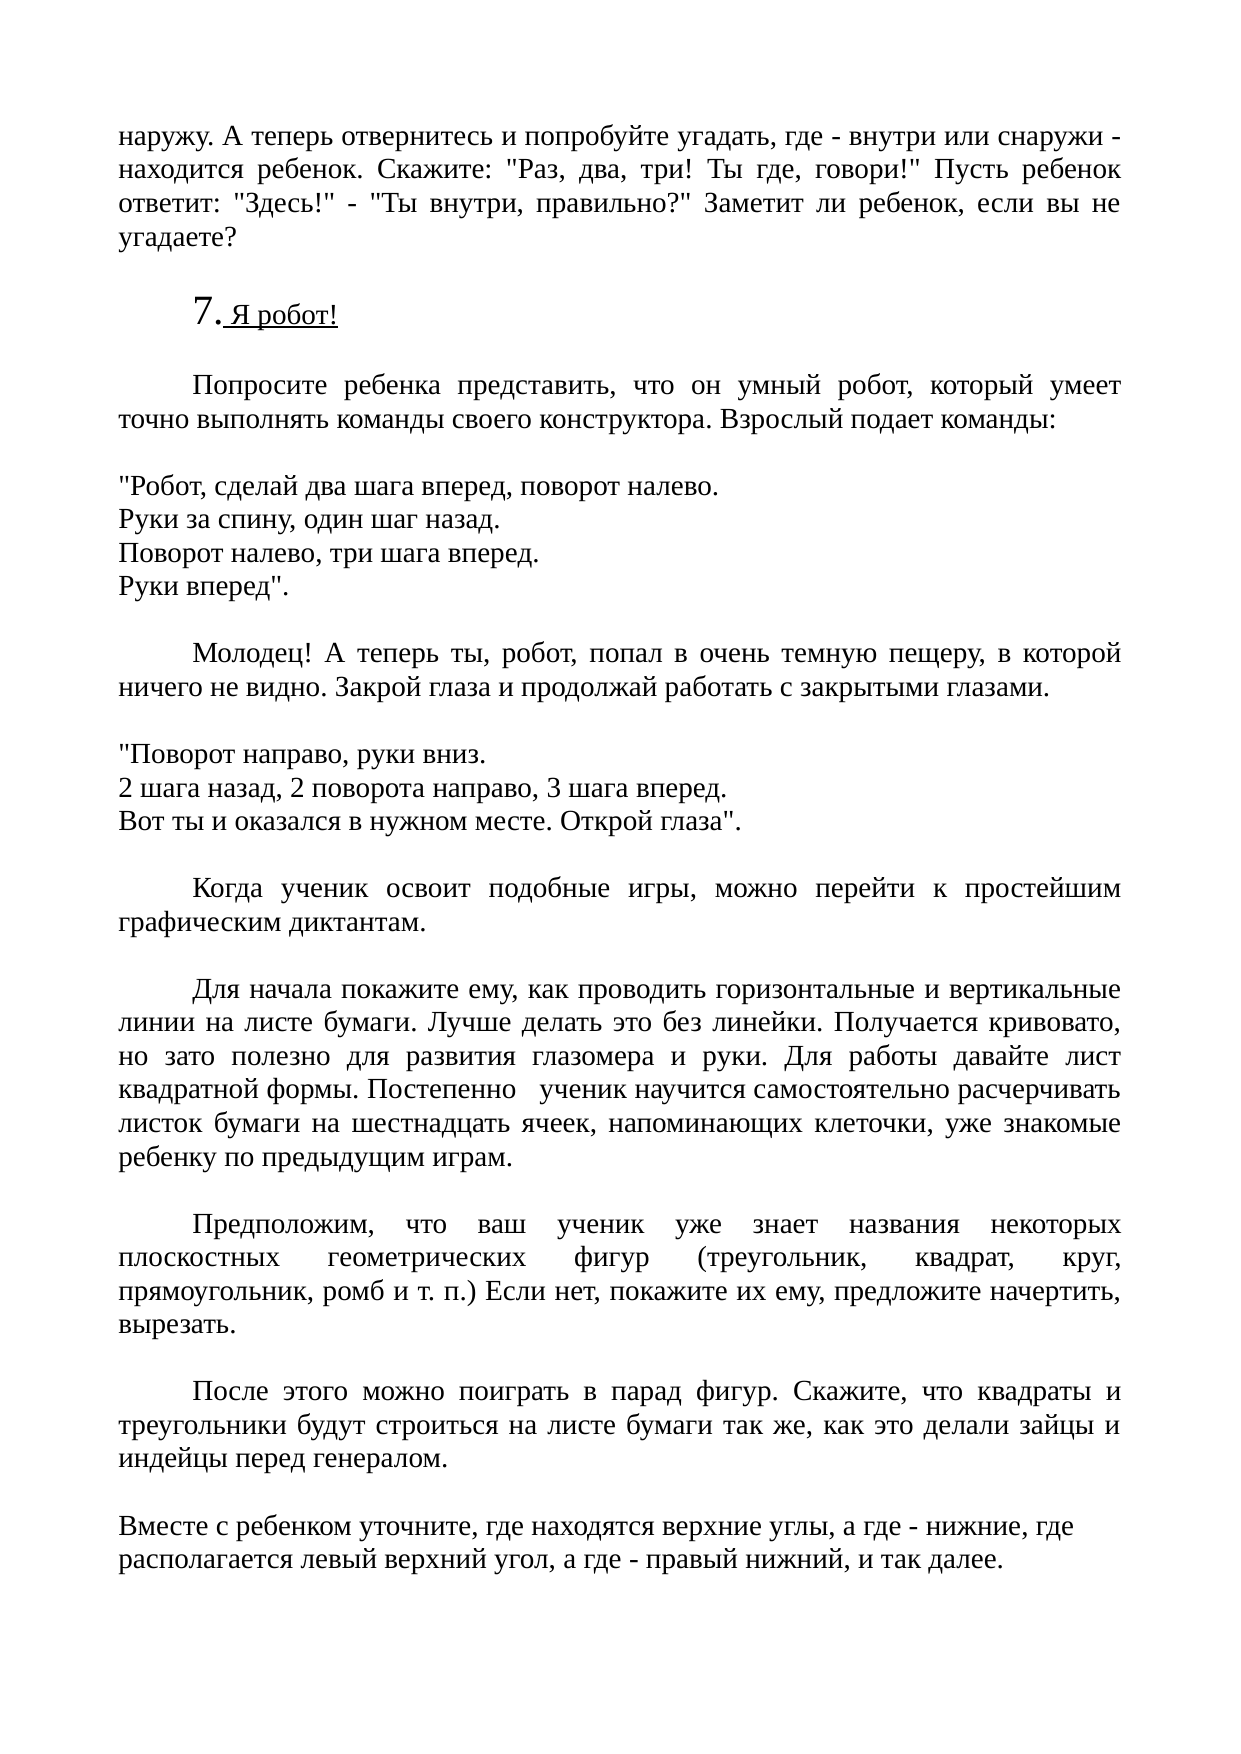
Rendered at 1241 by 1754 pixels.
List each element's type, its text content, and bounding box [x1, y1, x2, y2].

text 2 шага назад, 2 поворота направо, 3 шага вперед. [118, 770, 1122, 803]
text 7. Я робот! [118, 286, 1122, 334]
text Руки вперед". [118, 568, 1122, 602]
text Предположим, что ваш ученик уже знает названия некоторых плоскостных геометрических фигур (треугольник, квадрат, круг, прямоугольник, ромб и т. п.) Если нет, покажите их ему, предложите начертить, вырезать. [118, 1206, 1122, 1340]
text Руки за спину, один шаг назад. [118, 501, 1122, 535]
text Вместе с ребенком уточните, где находятся верхние углы, а где - нижние, где располагается левый верхний угол, а где - правый нижний, и так далее. [118, 1508, 1122, 1575]
text Для начала покажите ему, как проводить горизонтальные и вертикальные линии на листе бумаги. Лучше делать это без линейки. Получается кривовато, но зато полезно для развития глазомера и руки. Для работы давайте лист квадратной формы. Постепенно ученик научится самостоятельно расчерчивать листок бумаги на шестнадцать ячеек, напоминающих клеточки, уже знакомые ребенку по предыдущим играм. [118, 971, 1122, 1172]
text "Робот, сделай два шага вперед, поворот налево. [118, 468, 1122, 501]
text После этого можно поиграть в парад фигур. Скажите, что квадраты и треугольники будут строиться на листе бумаги так же, как это делали зайцы и индейцы перед генералом. [118, 1373, 1122, 1474]
text Молодец! А теперь ты, робот, попал в очень темную пещеру, в которой ничего не видно. Закрой глаза и продолжай работать с закрытыми глазами. [118, 636, 1122, 703]
text Когда ученик освоит подобные игры, можно перейти к простейшим графическим диктантам. [118, 870, 1122, 937]
text "Поворот направо, руки вниз. [118, 736, 1122, 770]
text Вот ты и оказался в нужном месте. Открой глаза". [118, 803, 1122, 837]
text наружу. А теперь отвернитесь и попробуйте угадать, где - внутри или снаружи - находится ребенок. Скажите: "Раз, два, три! Ты где, говори!" Пусть ребенок ответит: "Здесь!" - "Ты внутри, правильно?" Заметит ли ребенок, если вы не угадаете? [118, 118, 1122, 252]
text Поворот налево, три шага вперед. [118, 535, 1122, 568]
text Попросите ребенка представить, что он умный робот, который умеет точно выполнять команды своего конструктора. Взрослый подает команды: [118, 367, 1122, 434]
